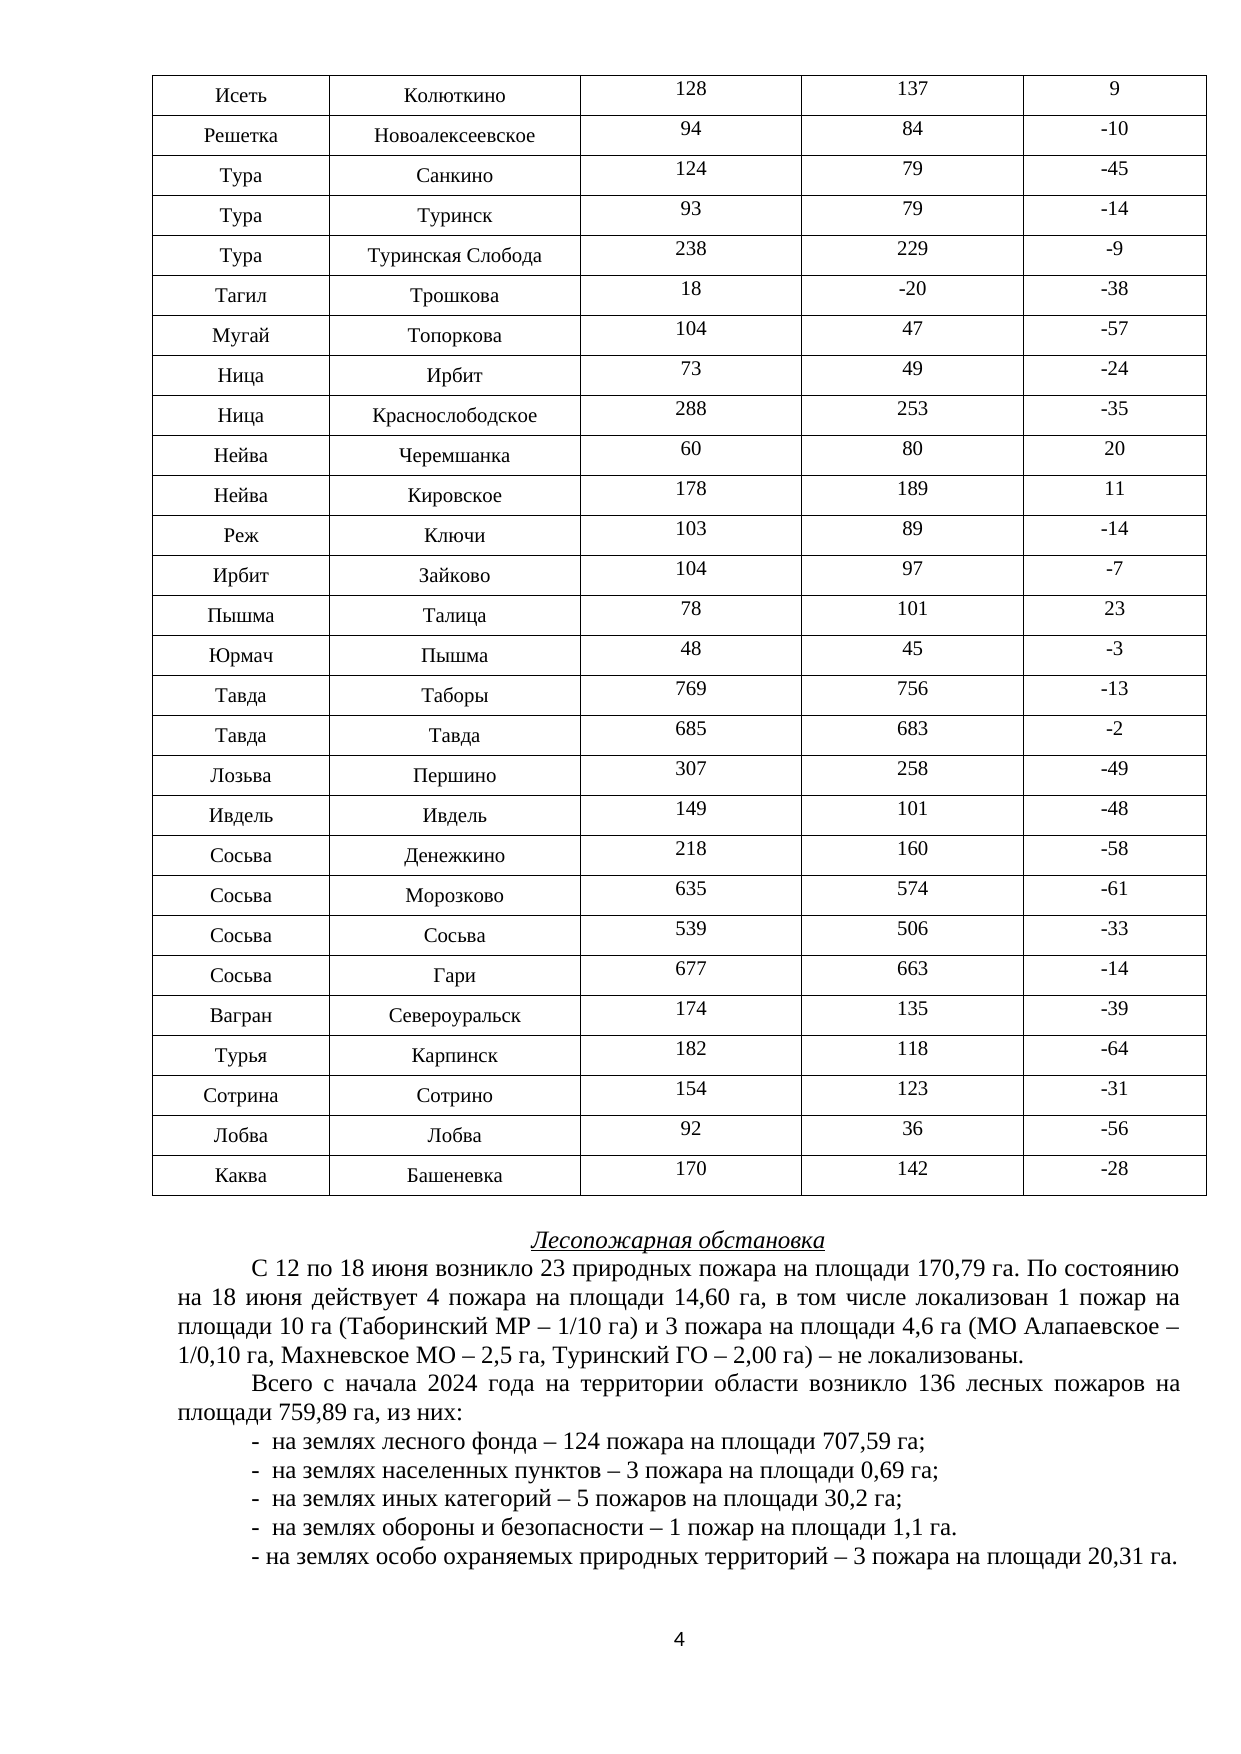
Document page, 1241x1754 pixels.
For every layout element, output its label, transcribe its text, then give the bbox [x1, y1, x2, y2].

table_cell -33 [1024, 916, 1206, 955]
table_cell -2 [1024, 716, 1206, 755]
table_cell -61 [1024, 876, 1206, 915]
table_cell 135 [802, 996, 1023, 1035]
table_cell Мугай [153, 316, 329, 355]
table_cell 101 [802, 796, 1023, 835]
table_cell Черемшанка [330, 436, 580, 475]
table_cell -7 [1024, 556, 1206, 595]
text - на землях лесного фонда – 124 пожара на площади 707,59 га; [177, 1426, 1181, 1455]
table_cell Сосьва [153, 916, 329, 955]
table_cell 79 [802, 196, 1023, 235]
table_cell 78 [581, 596, 801, 635]
table_cell 101 [802, 596, 1023, 635]
table_cell Сосьва [330, 916, 580, 955]
table_cell 93 [581, 196, 801, 235]
table_cell Лобва [153, 1116, 329, 1155]
table_cell 182 [581, 1036, 801, 1075]
table_cell 506 [802, 916, 1023, 955]
table_cell 123 [802, 1076, 1023, 1115]
table_cell Башеневка [330, 1156, 580, 1195]
table_cell 170 [581, 1156, 801, 1195]
table_cell -14 [1024, 196, 1206, 235]
table_cell Трошкова [330, 276, 580, 315]
table_cell -31 [1024, 1076, 1206, 1115]
table_cell Тура [153, 236, 329, 275]
table_cell Вагран [153, 996, 329, 1035]
table_cell Тагил [153, 276, 329, 315]
table_cell Лобва [330, 1116, 580, 1155]
table_cell -9 [1024, 236, 1206, 275]
table_cell Сотрина [153, 1076, 329, 1115]
table_cell Тура [153, 196, 329, 235]
table_cell 769 [581, 676, 801, 715]
table_cell -35 [1024, 396, 1206, 435]
table_cell 73 [581, 356, 801, 395]
table_cell Колюткино [330, 76, 580, 115]
text Лесопожарная обстановка [177, 1225, 1181, 1253]
table_cell Тавда [153, 716, 329, 755]
table_cell -24 [1024, 356, 1206, 395]
table_cell 288 [581, 396, 801, 435]
table_cell Юрмач [153, 636, 329, 675]
table_cell -14 [1024, 516, 1206, 555]
table_cell -64 [1024, 1036, 1206, 1075]
table_cell Першино [330, 756, 580, 795]
table_cell Топоркова [330, 316, 580, 355]
table_cell 89 [802, 516, 1023, 555]
table_cell -28 [1024, 1156, 1206, 1195]
table_cell 49 [802, 356, 1023, 395]
table_cell Ирбит [153, 556, 329, 595]
table_cell 94 [581, 116, 801, 155]
table_cell Зайково [330, 556, 580, 595]
table_cell 36 [802, 1116, 1023, 1155]
table_cell Санкино [330, 156, 580, 195]
table_cell 253 [802, 396, 1023, 435]
table_cell 128 [581, 76, 801, 115]
table_cell Туринск [330, 196, 580, 235]
table_cell Денежкино [330, 836, 580, 875]
table_cell 60 [581, 436, 801, 475]
table_cell 48 [581, 636, 801, 675]
table_cell -45 [1024, 156, 1206, 195]
table_cell -49 [1024, 756, 1206, 795]
table_cell Нейва [153, 436, 329, 475]
table_cell Североуральск [330, 996, 580, 1035]
table_cell Туринская Слобода [330, 236, 580, 275]
table_cell Ница [153, 356, 329, 395]
table_cell -14 [1024, 956, 1206, 995]
table_cell 154 [581, 1076, 801, 1115]
table_cell 92 [581, 1116, 801, 1155]
text - на землях иных категорий – 5 пожаров на площади 30,2 га; [177, 1483, 1181, 1512]
table_cell 20 [1024, 436, 1206, 475]
table_cell Турья [153, 1036, 329, 1075]
table_cell 84 [802, 116, 1023, 155]
table_cell 539 [581, 916, 801, 955]
table_cell -3 [1024, 636, 1206, 675]
table_cell Сотрино [330, 1076, 580, 1115]
table_cell -13 [1024, 676, 1206, 715]
table_cell 574 [802, 876, 1023, 915]
table_cell Гари [330, 956, 580, 995]
table_cell -10 [1024, 116, 1206, 155]
table_cell Каква [153, 1156, 329, 1195]
table_cell 79 [802, 156, 1023, 195]
table_cell Кировское [330, 476, 580, 515]
table_cell 142 [802, 1156, 1023, 1195]
table_cell Ивдель [330, 796, 580, 835]
table_cell Ивдель [153, 796, 329, 835]
table_cell Таборы [330, 676, 580, 715]
table_cell Пышма [153, 596, 329, 635]
table_cell Сосьва [153, 956, 329, 995]
text Всего с начала 2024 года на территории области возникло 136 лесных пожаров на площади 759,89 га, из них: [177, 1368, 1181, 1426]
table_cell Тура [153, 156, 329, 195]
table_cell 635 [581, 876, 801, 915]
table_cell Сосьва [153, 836, 329, 875]
table_cell Талица [330, 596, 580, 635]
table_cell 238 [581, 236, 801, 275]
table_cell -57 [1024, 316, 1206, 355]
table_cell -58 [1024, 836, 1206, 875]
table_cell Карпинск [330, 1036, 580, 1075]
table_cell 756 [802, 676, 1023, 715]
table_cell Решетка [153, 116, 329, 155]
table_cell 103 [581, 516, 801, 555]
table_cell 258 [802, 756, 1023, 795]
table_cell Сосьва [153, 876, 329, 915]
table_cell Тавда [330, 716, 580, 755]
table_cell 9 [1024, 76, 1206, 115]
table_cell 178 [581, 476, 801, 515]
table_cell -56 [1024, 1116, 1206, 1155]
text С 12 по 18 июня возникло 23 природных пожара на площади 170,79 га. По состоянию на 18 июня действует 4 пожара на площади 14,60 га, в том числе локализован 1 пожар на площади 10 га (Таборинский МР – 1/10 га) и 3 пожара на площади 4,6 га (МО Алапаевское – 1/0,10 га, Махневское МО – 2,5 га, Туринский ГО – 2,00 га) – не локализованы. [177, 1253, 1181, 1368]
table_cell Ирбит [330, 356, 580, 395]
table_cell Новоалексеевское [330, 116, 580, 155]
table_cell -48 [1024, 796, 1206, 835]
table_cell 149 [581, 796, 801, 835]
table_cell 229 [802, 236, 1023, 275]
table_cell Морозково [330, 876, 580, 915]
table_cell -38 [1024, 276, 1206, 315]
table_cell 45 [802, 636, 1023, 675]
table_cell Нейва [153, 476, 329, 515]
table_cell 174 [581, 996, 801, 1035]
table_cell 685 [581, 716, 801, 755]
table_cell -20 [802, 276, 1023, 315]
table_cell 104 [581, 316, 801, 355]
table_cell 677 [581, 956, 801, 995]
text - на землях населенных пунктов – 3 пожара на площади 0,69 га; [177, 1455, 1181, 1483]
table_cell Реж [153, 516, 329, 555]
table_cell Краснослободское [330, 396, 580, 435]
table_cell Исеть [153, 76, 329, 115]
table_cell 18 [581, 276, 801, 315]
table_cell 124 [581, 156, 801, 195]
text - на землях обороны и безопасности – 1 пожар на площади 1,1 га. [177, 1512, 1181, 1541]
table_cell 307 [581, 756, 801, 795]
table_cell 97 [802, 556, 1023, 595]
table_cell Тавда [153, 676, 329, 715]
table_cell 118 [802, 1036, 1023, 1075]
table_cell 663 [802, 956, 1023, 995]
table_cell 218 [581, 836, 801, 875]
table_cell Ница [153, 396, 329, 435]
table_cell Лозьва [153, 756, 329, 795]
table_cell 11 [1024, 476, 1206, 515]
table_cell 189 [802, 476, 1023, 515]
table_cell -39 [1024, 996, 1206, 1035]
table_cell 160 [802, 836, 1023, 875]
table_cell 104 [581, 556, 801, 595]
table_cell 683 [802, 716, 1023, 755]
table_cell Ключи [330, 516, 580, 555]
table_cell 80 [802, 436, 1023, 475]
text - на землях особо охраняемых природных территорий – 3 пожара на площади 20,31 га. [177, 1541, 1181, 1570]
table_cell 23 [1024, 596, 1206, 635]
table_cell 47 [802, 316, 1023, 355]
table_cell 137 [802, 76, 1023, 115]
table_cell Пышма [330, 636, 580, 675]
